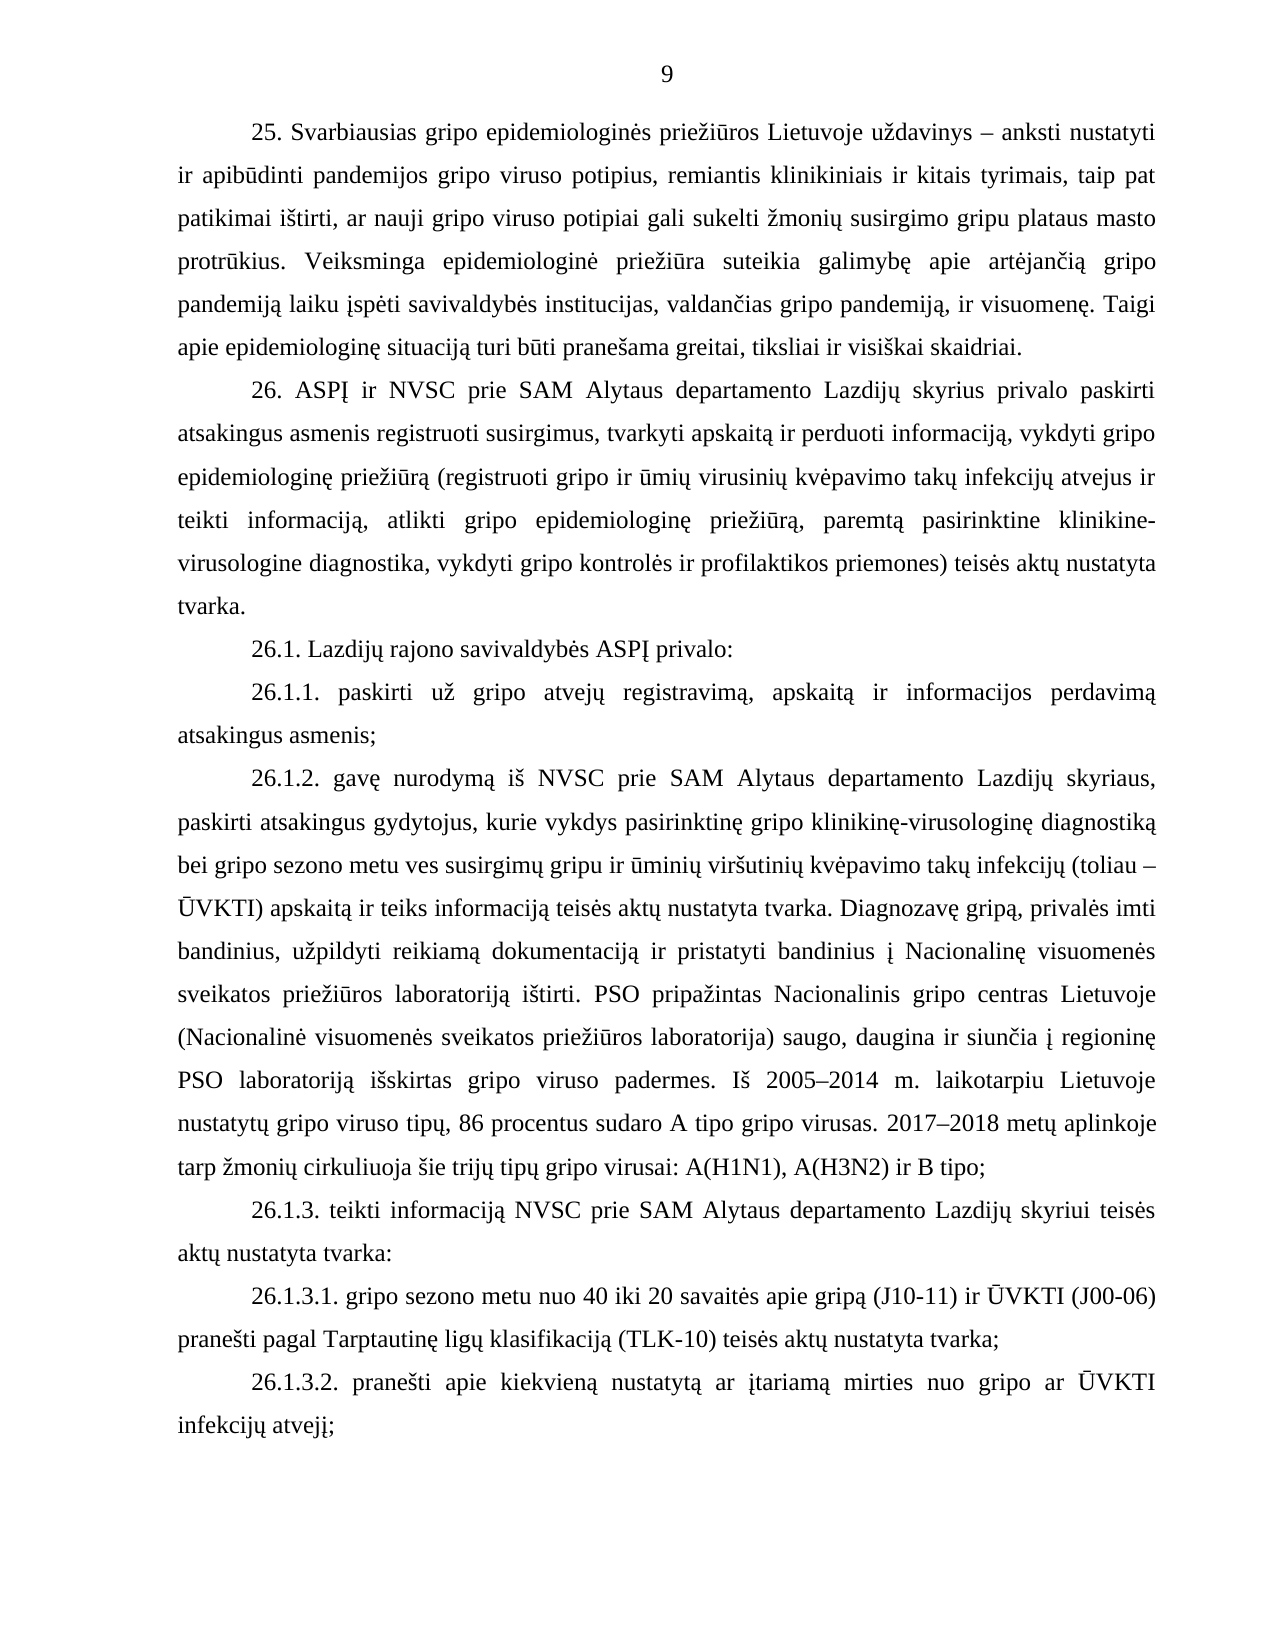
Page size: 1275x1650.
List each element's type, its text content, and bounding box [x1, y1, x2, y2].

text 26.1.1. paskirti už gripo atvejų registravimą, apskaitą ir informacijos perdavimą atsakingus asmenis; [177, 677, 1157, 749]
text 26. ASPĮ ir NVSC prie SAM Alytaus departamento Lazdijų skyrius privalo paskirti atsakingus asmenis registruoti susirgimus, tvarkyti apskaitą ir perduoti informaciją, vykdyti gripo epidemiologinę priežiūrą (registruoti gripo ir ūmių virusinių kvėpavimo takų infekcijų atvejus ir teikti informaciją, atlikti gripo epidemiologinę priežiūrą, paremtą pasirinktine klinikine-virusologine diagnostika, vykdyti gripo kontrolės ir profilaktikos priemones) teisės aktų nustatyta tvarka. [177, 375, 1157, 620]
text 26.1.3.2. pranešti apie kiekvieną nustatytą ar įtariamą mirties nuo gripo ar ŪVKTI infekcijų atvejį; [177, 1367, 1157, 1439]
text 26.1.3.1. gripo sezono metu nuo 40 iki 20 savaitės apie gripą (J10-11) ir ŪVKTI (J00-06) pranešti pagal Tarptautinę ligų klasifikaciją (TLK-10) teisės aktų nustatyta tvarka; [177, 1281, 1157, 1353]
text 26.1. Lazdijų rajono savivaldybės ASPĮ privalo: [177, 634, 1157, 663]
text 26.1.3. teikti informaciją NVSC prie SAM Alytaus departamento Lazdijų skyriui teisės aktų nustatyta tvarka: [177, 1195, 1157, 1267]
text 26.1.2. gavę nurodymą iš NVSC prie SAM Alytaus departamento Lazdijų skyriaus, paskirti atsakingus gydytojus, kurie vykdys pasirinktinę gripo klinikinę-virusologinę diagnostiką bei gripo sezono metu ves susirgimų gripu ir ūminių viršutinių kvėpavimo takų infekcijų (toliau – ŪVKTI) apskaitą ir teiks informaciją teisės aktų nustatyta tvarka. Diagnozavę gripą, privalės imti bandinius, užpildyti reikiamą dokumentaciją ir pristatyti bandinius į Nacionalinę visuomenės sveikatos priežiūros laboratoriją ištirti. PSO pripažintas Nacionalinis gripo centras Lietuvoje (Nacionalinė visuomenės sveikatos priežiūros laboratorija) saugo, daugina ir siunčia į regioninę PSO laboratoriją išskirtas gripo viruso padermes. Iš 2005‒2014 m. laikotarpiu Lietuvoje nustatytų gripo viruso tipų, 86 procentus sudaro A tipo gripo virusas. 2017–2018 metų aplinkoje tarp žmonių cirkuliuoja šie trijų tipų gripo virusai: A(H1N1), A(H3N2) ir B tipo; [177, 763, 1157, 1180]
text 25. Svarbiausias gripo epidemiologinės priežiūros Lietuvoje uždavinys – anksti nustatyti ir apibūdinti pandemijos gripo viruso potipius, remiantis klinikiniais ir kitais tyrimais, taip pat patikimai ištirti, ar nauji gripo viruso potipiai gali sukelti žmonių susirgimo gripu plataus masto protrūkius. Veiksminga epidemiologinė priežiūra suteikia galimybę apie artėjančią gripo pandemiją laiku įspėti savivaldybės institucijas, valdančias gripo pandemiją, ir visuomenę. Taigi apie epidemiologinę situaciją turi būti pranešama greitai, tiksliai ir visiškai skaidriai. [177, 117, 1157, 361]
